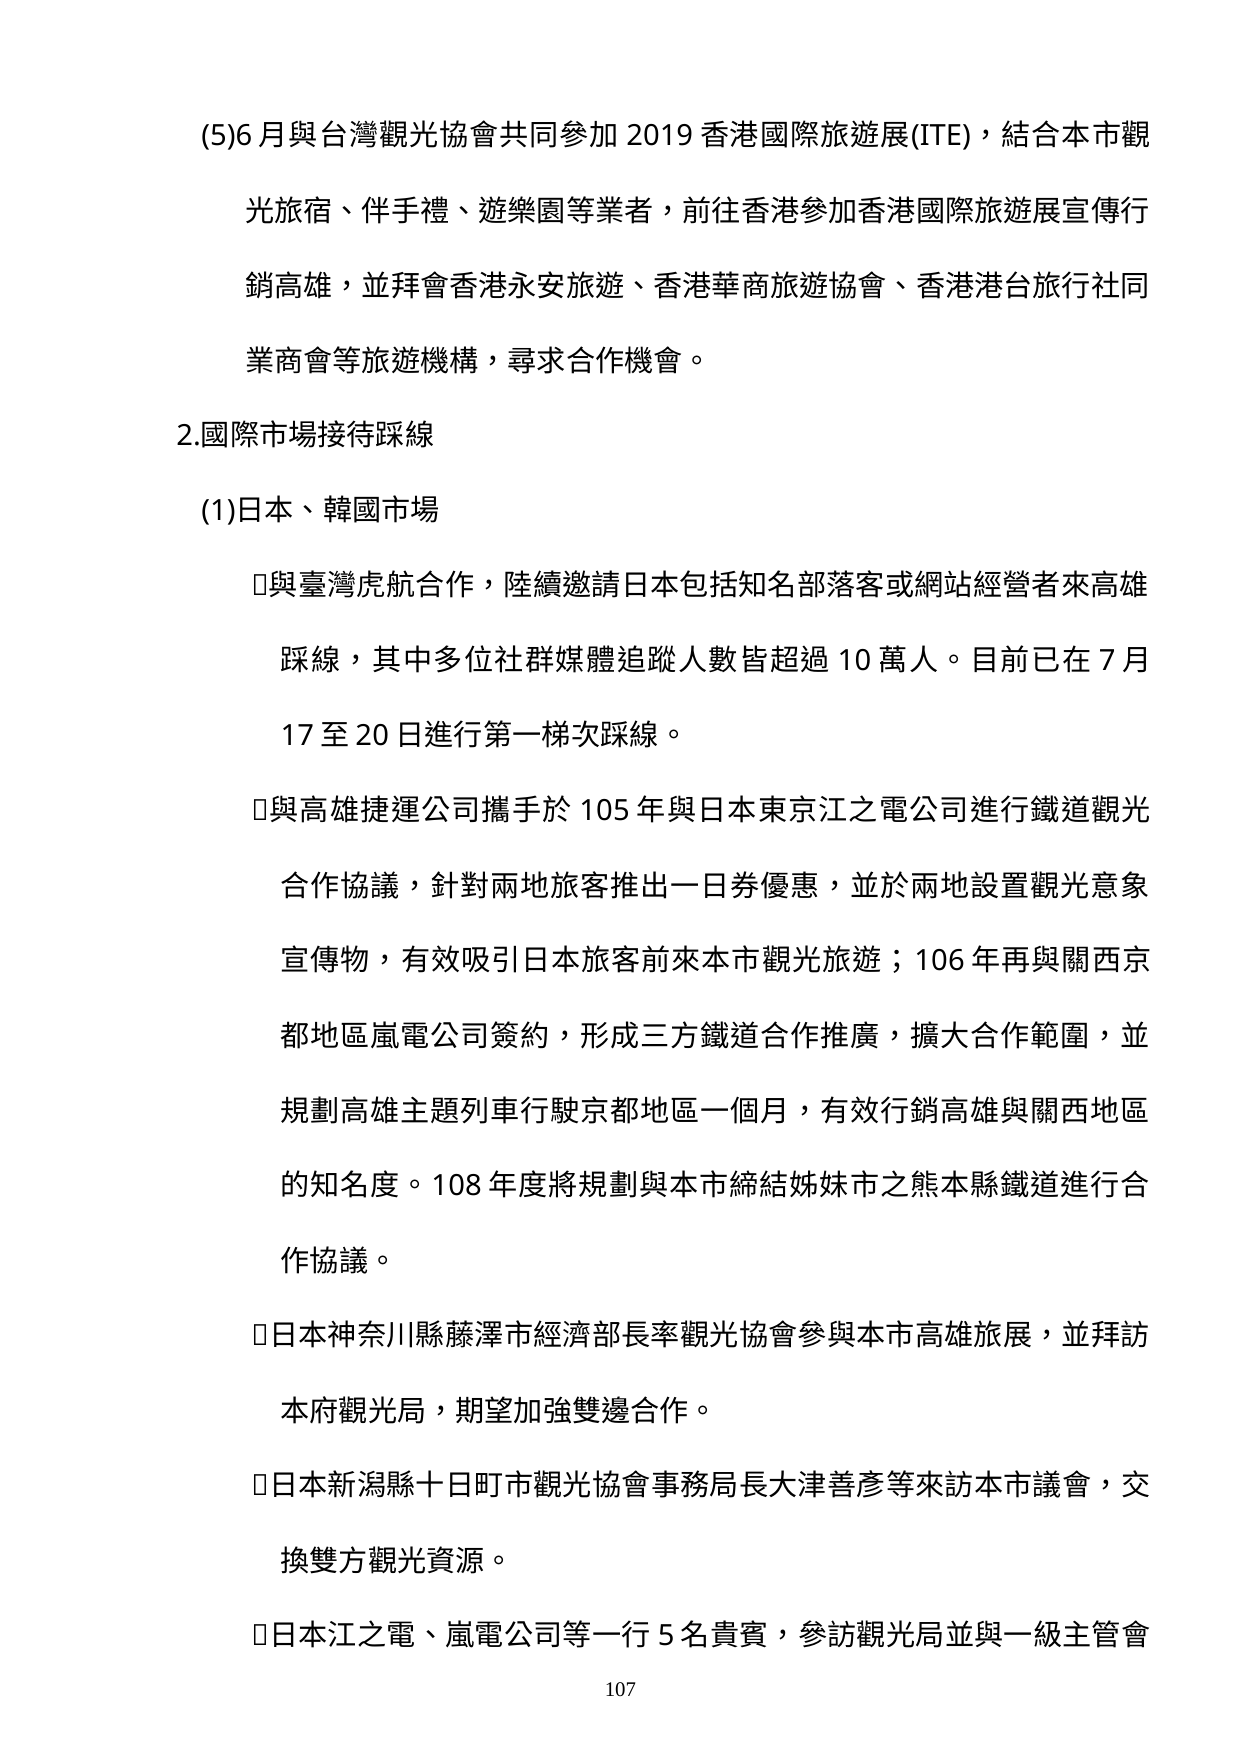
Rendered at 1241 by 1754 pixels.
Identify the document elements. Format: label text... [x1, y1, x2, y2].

text 與高雄捷運公司攜手於105年與日本東京江之電公司進行鐵道觀光合作協議，針對兩地旅客推出一日券優惠，並於兩地設置觀光意象宣傳物，有效吸引日本旅客前來本市觀光旅遊；106年再與關西京都地區嵐電公司簽約，形成三方鐵道合作推廣，擴大合作範圍，並規劃高雄主題列車行駛京都地區一個月，有效行銷高雄與關西地區的知名度。108年度將規劃與本市締結姊妹市之熊本縣鐵道進行合作協議。 [251, 764, 1152, 1289]
text 日本新潟縣十日町市觀光協會事務局長大津善彥等來訪本市議會，交換雙方觀光資源。 [251, 1439, 1152, 1589]
text 2.國際市場接待踩線 [176, 389, 1152, 464]
text (5)6月與台灣觀光協會共同參加2019香港國際旅遊展(ITE)，結合本市觀光旅宿、伴手禮、遊樂園等業者，前往香港參加香港國際旅遊展宣傳行銷高雄，並拜會香港永安旅遊、香港華商旅遊協會、香港港台旅行社同業商會等旅遊機構，尋求合作機會。 [201, 89, 1152, 389]
text 日本江之電、嵐電公司等一行5名貴賓，參訪觀光局並與一級主管會 [251, 1589, 1152, 1664]
text 與臺灣虎航合作，陸續邀請日本包括知名部落客或網站經營者來高雄踩線，其中多位社群媒體追蹤人數皆超過10萬人。目前已在7月17至20日進行第一梯次踩線。 [251, 539, 1152, 764]
text (1)日本、韓國市場 [201, 464, 1152, 539]
text 日本神奈川縣藤澤市經濟部長率觀光協會參與本市高雄旅展，並拜訪本府觀光局，期望加強雙邊合作。 [251, 1289, 1152, 1439]
